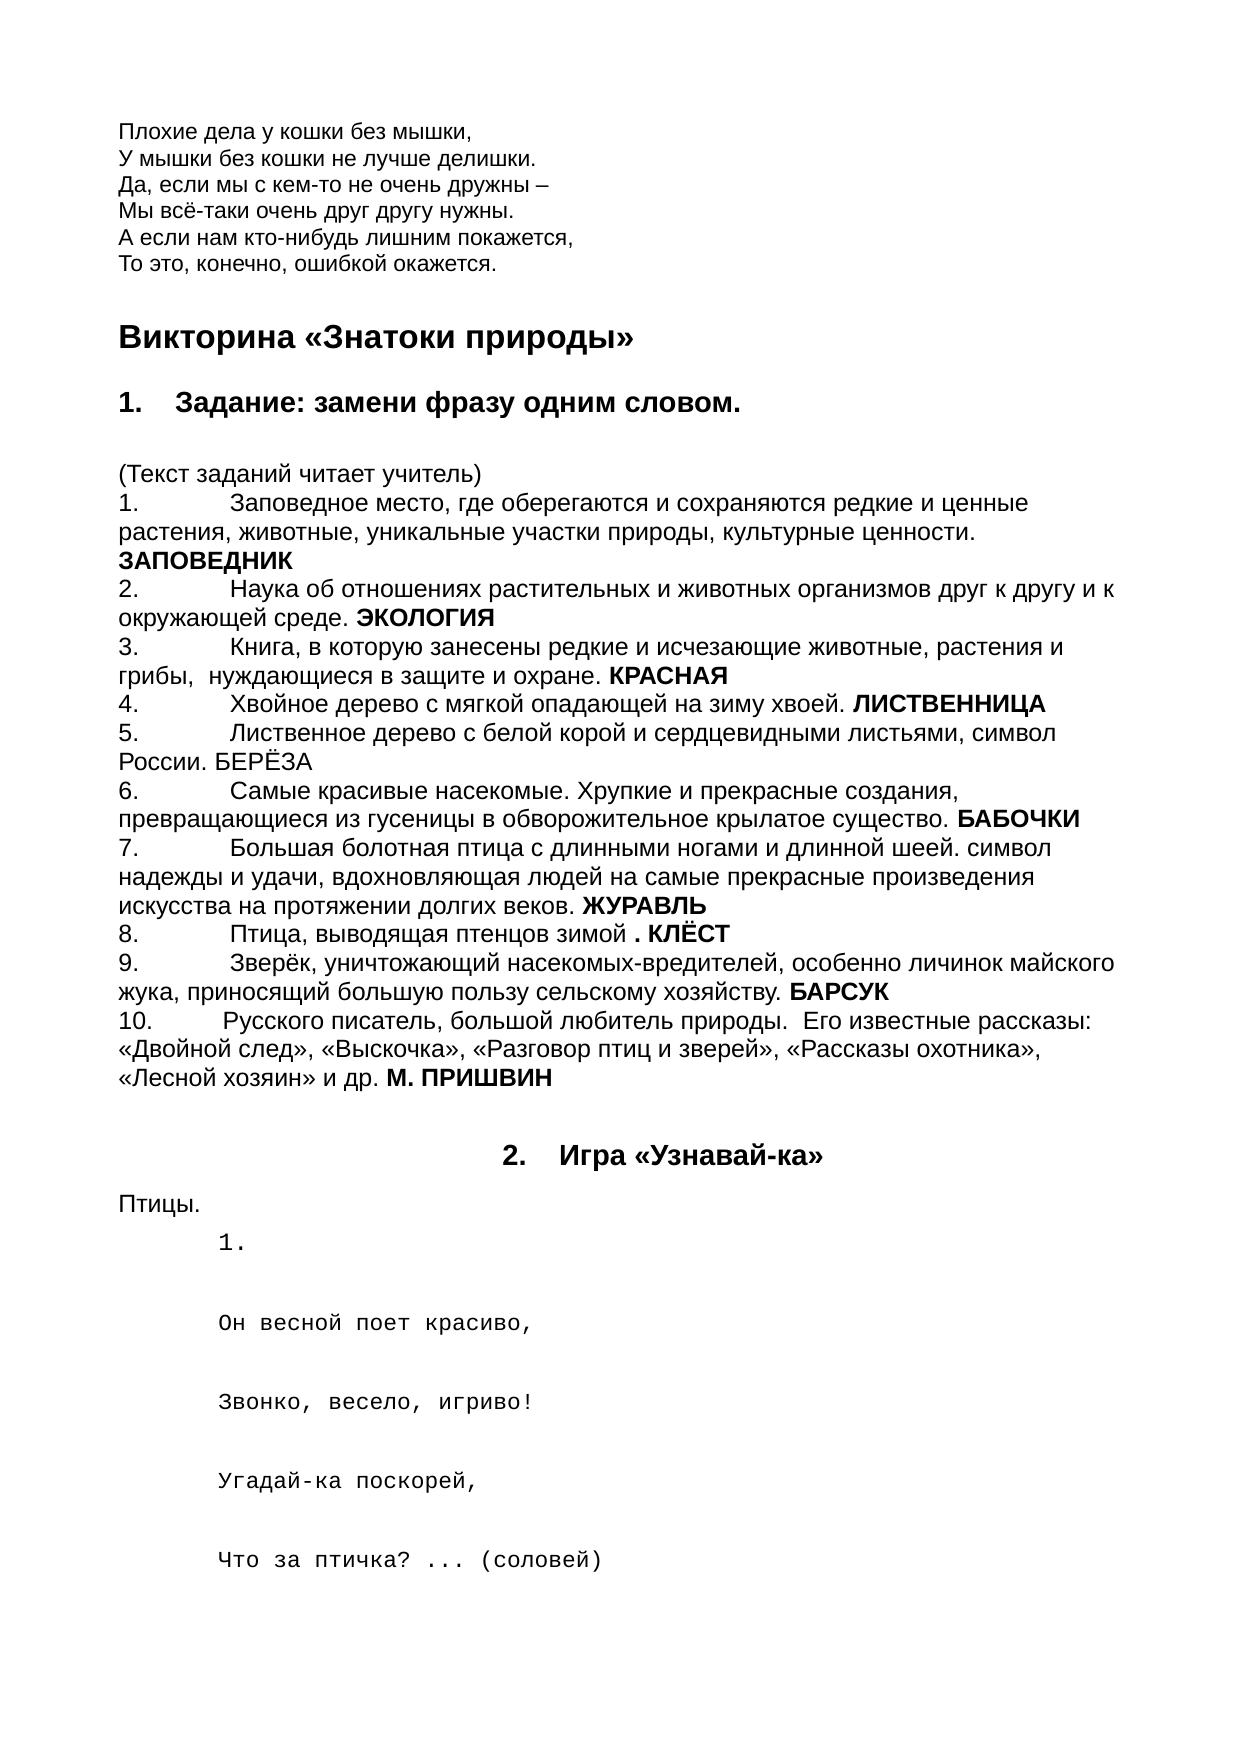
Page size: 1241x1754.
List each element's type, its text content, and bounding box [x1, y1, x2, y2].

text Он весной поет красиво, [118, 1311, 1122, 1337]
text 9. Зверёк, уничтожающий насекомых-вредителей, особенно личинок майского жука, приносящий большую пользу сельскому хозяйству. БАРСУК [118, 948, 1122, 1006]
text (Текст заданий читает учитель) [118, 459, 1122, 488]
text Звонко, весело, игриво! [118, 1390, 1122, 1416]
text Птицы. [118, 1188, 1122, 1217]
text 8. Птица, выводящая птенцов зимой . КЛЁСТ [118, 919, 1122, 948]
text 2. Наука об отношениях растительных и животных организмов друг к другу и к окружающей среде. ЭКОЛОГИЯ [118, 574, 1122, 632]
text Угадай-ка поскорей, [118, 1469, 1122, 1495]
text 5. Лиственное дерево с белой корой и сердцевидными листьями, символ России. БЕРЁЗА [118, 718, 1122, 776]
text 1. Задание: замени фразу одним словом. [118, 385, 1122, 418]
text 6. Самые красивые насекомые. Хрупкие и прекрасные создания, превращающиеся из гусеницы в обворожительное крылатое существо. БАБОЧКИ [118, 776, 1122, 833]
text 4. Хвойное дерево с мягкой опадающей на зиму хвоей. ЛИСТВЕННИЦА [118, 689, 1122, 718]
text 1. [118, 1230, 1122, 1258]
text Викторина «Знатоки природы» [118, 317, 1122, 356]
text Плохие дела у кошки без мышки, У мышки без кошки не лучше делишки. Да, если мы с кем-то не очень дружны – Мы всё-таки очень друг другу нужны. А если нам кто-нибудь лишним покажется, То это, конечно, ошибкой окажется. [118, 118, 1122, 276]
text 1. Заповедное место, где оберегаются и сохраняются редкие и ценные растения, животные, уникальные участки природы, культурные ценности. ЗАПОВЕДНИК [118, 488, 1122, 574]
text 2. Игра «Узнавай-ка» [212, 1137, 1122, 1171]
text 3. Книга, в которую занесены редкие и исчезающие животные, растения и грибы, нуждающиеся в защите и охране. КРАСНАЯ [118, 632, 1122, 689]
text 7. Большая болотная птица с длинными ногами и длинной шеей. символ надежды и удачи, вдохновляющая людей на самые прекрасные произведения искусства на протяжении долгих веков. ЖУРАВЛЬ [118, 833, 1122, 919]
text Что за птичка? ... (соловей) [118, 1548, 1122, 1574]
text 10. Русского писатель, большой любитель природы. Его известные рассказы: «Двойной след», «Выскочка», «Разговор птиц и зверей», «Рассказы охотника», «Лесной хозяин» и др. М. ПРИШВИН [118, 1006, 1122, 1092]
